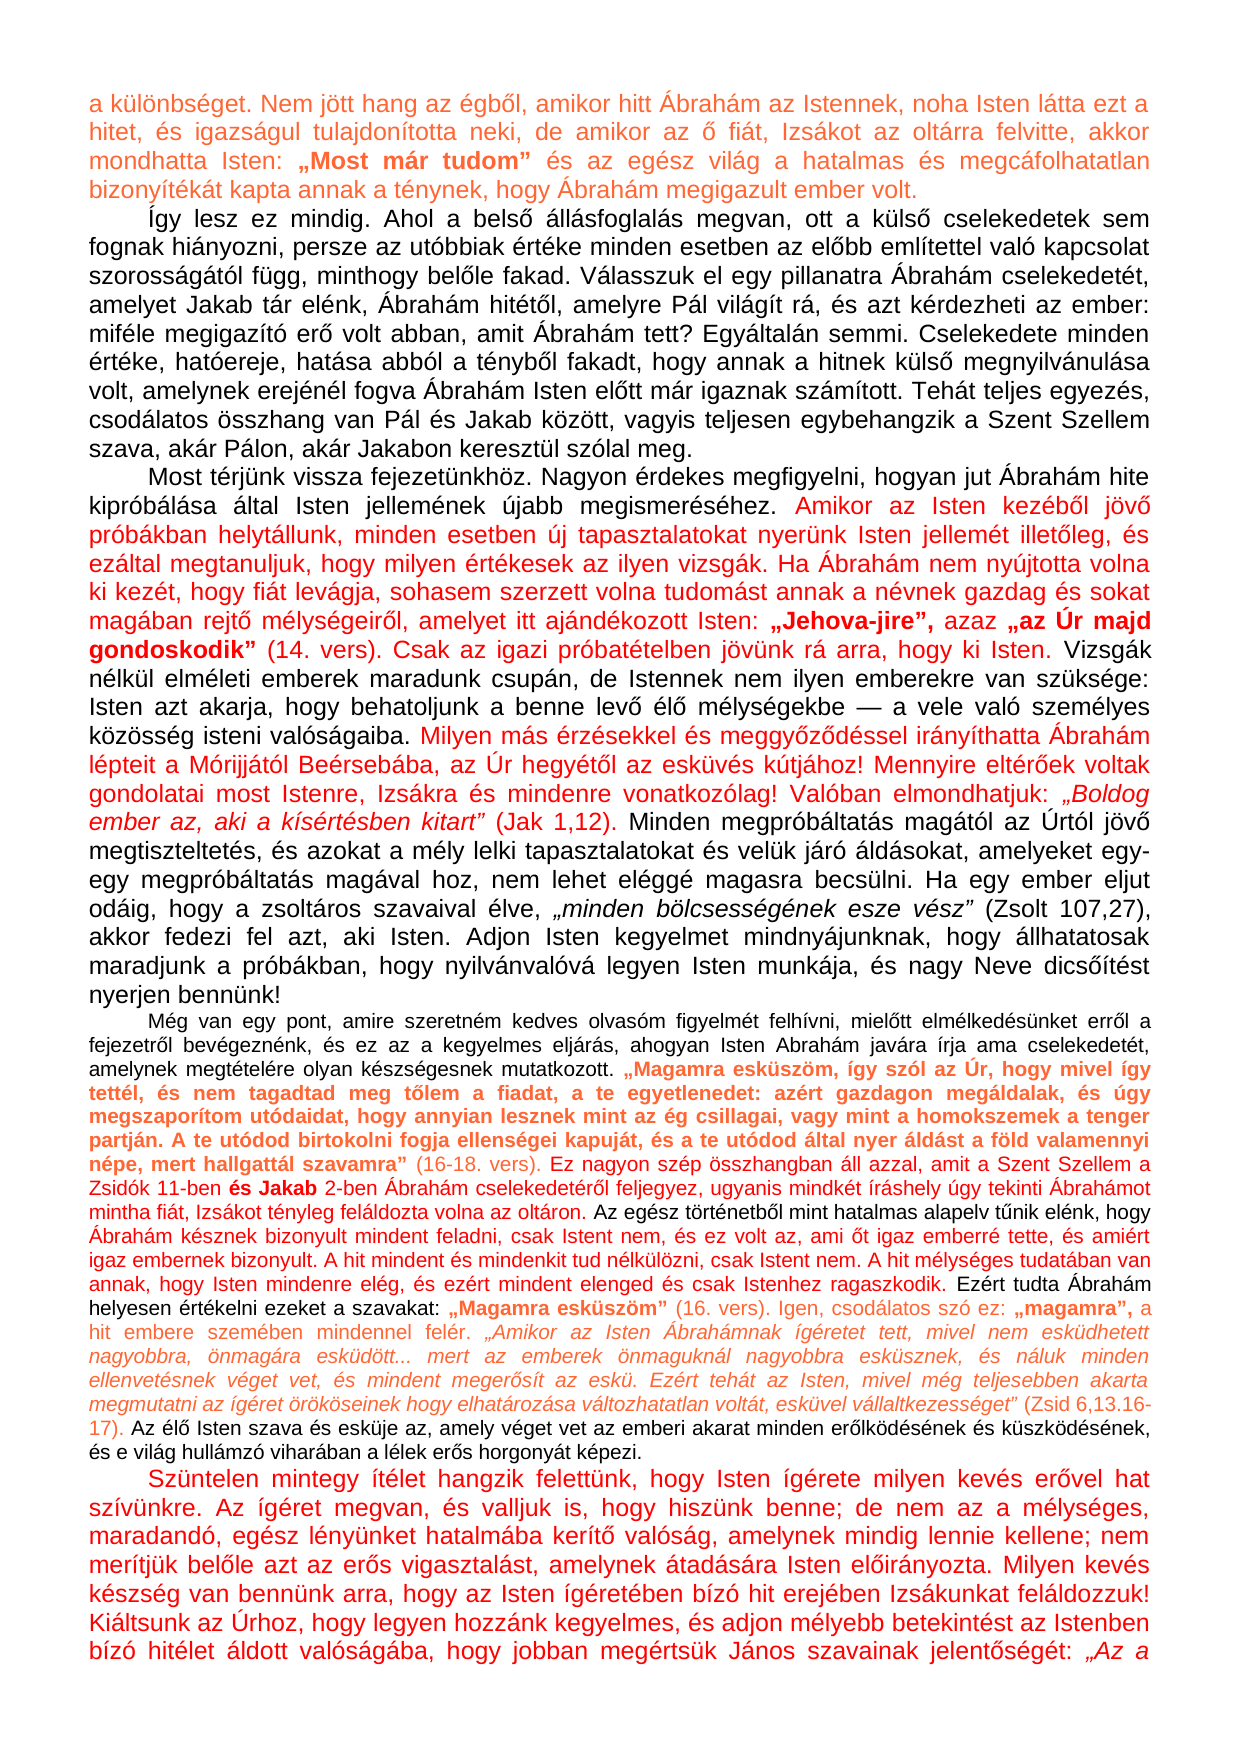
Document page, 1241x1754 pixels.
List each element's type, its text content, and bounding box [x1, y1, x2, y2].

text Szüntelen mintegy ítélet hangzik felettünk, hogy Isten ígérete milyen kevés erővel hat szívünkre. Az ígéret megvan, és valljuk is, hogy hiszünk benne; de nem az a mélységes, maradandó, egész lényünket hatalmába kerítő valóság, amelynek mindig lennie kellene; nem merítjük belőle azt az erős vigasztalást, amelynek átadására Isten előirányozta. Milyen kevés készség van bennünk arra, hogy az Isten ígéretében bízó hit erejében Izsákunkat feláldozzuk! Kiáltsunk az Úrhoz, hogy legyen hozzánk kegyelmes, és adjon mélyebb betekintést az Istenben bízó hitélet áldott valóságába, hogy jobban megértsük János szavainak jelentőségét: „Az a [88, 1464, 1152, 1665]
text Így lesz ez mindig. Ahol a belső állásfoglalás megvan, ott a külső cselekedetek sem fognak hiányozni, persze az utóbbiak értéke minden esetben az előbb említettel való kapcsolat szorosságától függ, minthogy belőle fakad. Válasszuk el egy pillanatra Ábrahám cselekedetét, amelyet Jakab tár elénk, Ábrahám hitétől, amelyre Pál világít rá, és azt kérdezheti az ember: miféle megigazító erő volt abban, amit Ábrahám tett? Egyáltalán semmi. Cselekedete minden értéke, hatóereje, hatása abból a tényből fakadt, hogy annak a hitnek külső megnyilvánulása volt, amelynek erejénél fogva Ábrahám Isten előtt már igaznak számított. Tehát teljes egyezés, csodálatos összhang van Pál és Jakab között, vagyis teljesen egybehangzik a Szent Szellem szava, akár Pálon, akár Jakabon keresztül szólal meg. [88, 203, 1152, 462]
text a különbséget. Nem jött hang az égből, amikor hitt Ábrahám az Istennek, noha Isten látta ezt a hitet, és igazságul tulajdonította neki, de amikor az ő fiát, Izsákot az oltárra felvitte, akkor mondhatta Isten: „Most már tudom” és az egész világ a hatalmas és megcáfolhatatlan bizonyítékát kapta annak a ténynek, hogy Ábrahám megigazult ember volt. [88, 88, 1152, 203]
text Még van egy pont, amire szeretném kedves olvasóm figyelmét felhívni, mielőtt elmélkedésünket erről a fejezetről bevégeznénk, és ez az a kegyelmes eljárás, ahogyan Isten Abrahám javára írja ama cselekedetét, amelynek megtételére olyan készségesnek mutatkozott. „Magamra esküszöm, így szól az Úr, hogy mivel így tettél, és nem tagadtad meg tőlem a fiadat, a te egyetlenedet: azért gazdagon megáldalak, és úgy megszaporítom utódaidat, hogy annyian lesznek mint az ég csillagai, vagy mint a homokszemek a tenger partján. A te utódod birtokolni fogja ellenségei kapuját, és a te utódod által nyer áldást a föld valamennyi népe, mert hallgattál szavamra” (16-18. vers). Ez nagyon szép összhangban áll azzal, amit a Szent Szellem a Zsidók 11-ben és Jakab 2-ben Ábrahám cselekedetéről feljegyez, ugyanis mindkét íráshely úgy tekinti Ábrahámot mintha fiát, Izsákot tényleg feláldozta volna az oltáron. Az egész történetből mint hatalmas alapelv tűnik elénk, hogy Ábrahám késznek bizonyult mindent feladni, csak Istent nem, és ez volt az, ami őt igaz emberré tette, és amiért igaz embernek bizonyult. A hit mindent és mindenkit tud nélkülözni, csak Istent nem. A hit mélységes tudatában van annak, hogy Isten mindenre elég, és ezért mindent elenged és csak Istenhez ragaszkodik. Ezért tudta Ábrahám helyesen értékelni ezeket a szavakat: „Magamra esküszöm” (16. vers). Igen, csodálatos szó ez: „magamra”, a hit embere szemében mindennel felér. „Amikor az Isten Ábrahámnak ígéretet tett, mivel nem esküdhetett nagyobbra, önmagára esküdött... mert az emberek önmaguknál nagyobbra esküsznek, és náluk minden ellenvetésnek véget vet, és mindent megerősít az eskü. Ezért tehát az Isten, mivel még teljesebben akarta megmutatni az ígéret örököseinek hogy elhatározása változhatatlan voltát, esküvel vállaltkezességet” (Zsid 6,13.16-17). Az élő Isten szava és esküje az, amely véget vet az emberi akarat minden erőlködésének és küszködésének, és e világ hullámzó viharában a lélek erős horgonyát képezi. [88, 1008, 1152, 1464]
text Most térjünk vissza fejezetünkhöz. Nagyon érdekes megfigyelni, hogyan jut Ábrahám hite kipróbálása által Isten jellemének újabb megismeréséhez. Amikor az Isten kezéből jövő próbákban helytállunk, minden esetben új tapasztalatokat nyerünk Isten jellemét illetőleg, és ezáltal megtanuljuk, hogy milyen értékesek az ilyen vizsgák. Ha Ábrahám nem nyújtotta volna ki kezét, hogy fiát levágja, sohasem szerzett volna tudomást annak a névnek gazdag és sokat magában rejtő mélységeiről, amelyet itt ajándékozott Isten: „Jehova-jire”, azaz „az Úr majd gondoskodik” (14. vers). Csak az igazi próbatételben jövünk rá arra, hogy ki Isten. Vizsgák nélkül elméleti emberek maradunk csupán, de Istennek nem ilyen emberekre van szüksége: Isten azt akarja, hogy behatoljunk a benne levő élő mélységekbe — a vele való személyes közösség isteni valóságaiba. Milyen más érzésekkel és meggyőződéssel irányíthatta Ábrahám lépteit a Mórijjától Beérsebába, az Úr hegyétől az esküvés kútjához! Mennyire eltérőek voltak gondolatai most Istenre, Izsákra és mindenre vonatkozólag! Valóban elmondhatjuk: „Boldog ember az, aki a kísértésben kitart” (Jak 1,12). Minden megpróbáltatás magától az Úrtól jövő megtiszteltetés, és azokat a mély lelki tapasztalatokat és velük járó áldásokat, amelyeket egy-egy megpróbáltatás magával hoz, nem lehet eléggé magasra becsülni. Ha egy ember eljut odáig, hogy a zsoltáros szavaival élve, „minden bölcsességének esze vész” (Zsolt 107,27), akkor fedezi fel azt, aki Isten. Adjon Isten kegyelmet mindnyájunknak, hogy állhatatosak maradjunk a próbákban, hogy nyilvánvalóvá legyen Isten munkája, és nagy Neve dicsőítést nyerjen bennünk! [88, 462, 1152, 1008]
